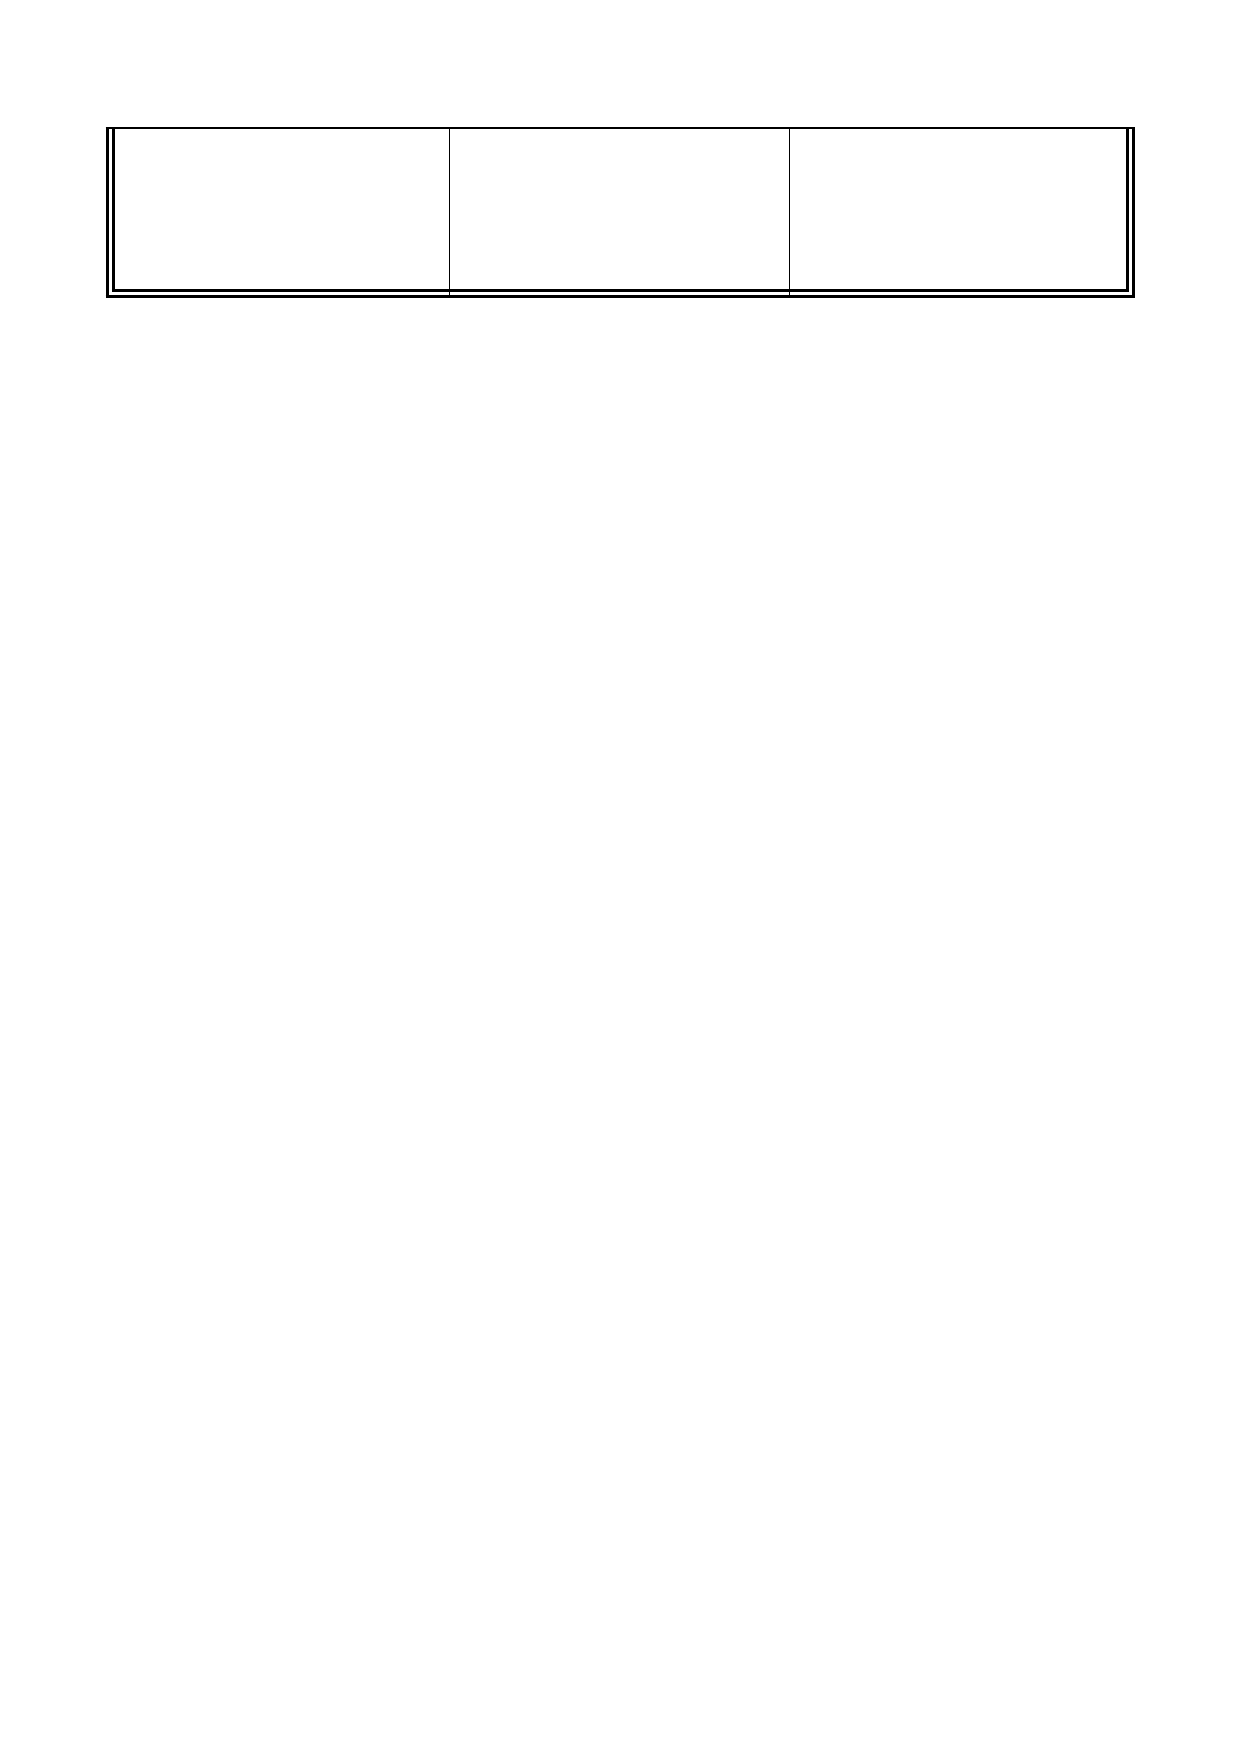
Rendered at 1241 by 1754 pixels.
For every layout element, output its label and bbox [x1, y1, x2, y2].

table_cell [450, 129, 789, 289]
table_cell [790, 129, 1126, 289]
table_cell [115, 129, 449, 289]
